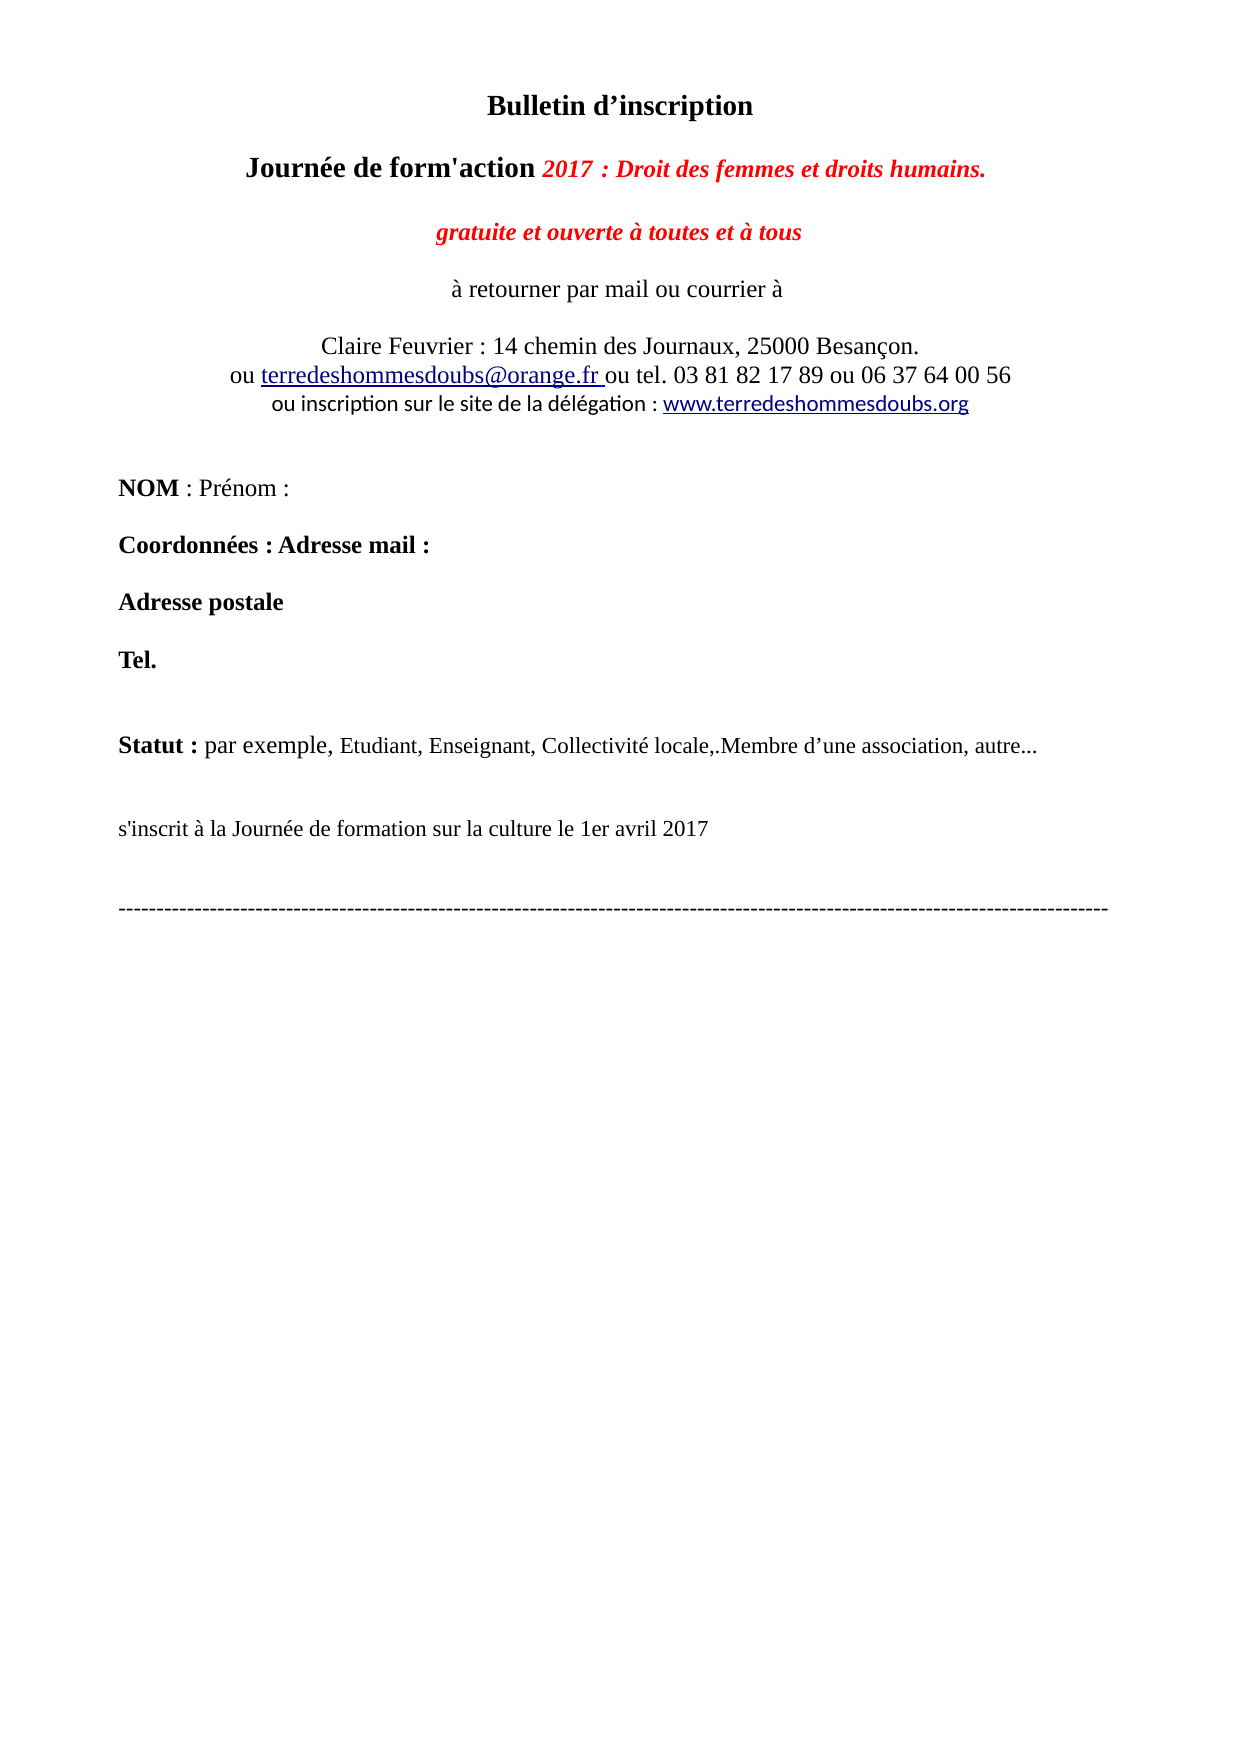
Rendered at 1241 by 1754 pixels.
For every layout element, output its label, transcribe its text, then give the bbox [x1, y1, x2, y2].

text ---------------------------------------------------------------------------------------------------------------------------------- [118, 894, 1122, 921]
text Bulletin d’inscription [118, 88, 1122, 122]
text gratuite et ouverte à toutes et à tous [118, 217, 1122, 246]
text s'inscrit à la Journée de formation sur la culture le 1er avril 2017 [118, 815, 1122, 841]
text Tel. [118, 645, 1122, 673]
text Adresse postale [118, 587, 1122, 616]
text ou inscription sur le site de la délégation : www.terredeshommesdoubs.org [118, 389, 1122, 417]
text ou terredeshommesdoubs@orange.fr ou tel. 03 81 82 17 89 ou 06 37 64 00 56 [118, 360, 1122, 389]
text Coordonnées : Adresse mail : [118, 530, 1122, 558]
text Statut : par exemple, Etudiant, Enseignant, Collectivité locale,.Membre d’une association, autre... [118, 730, 1122, 759]
text NOM : Prénom : [118, 473, 1122, 502]
text à retourner par mail ou courrier à [118, 274, 1122, 303]
text Claire Feuvrier : 14 chemin des Journaux, 25000 Besançon. [118, 331, 1122, 360]
text Journée de form'action 2017 : Droit des femmes et droits humains. [118, 150, 1122, 184]
